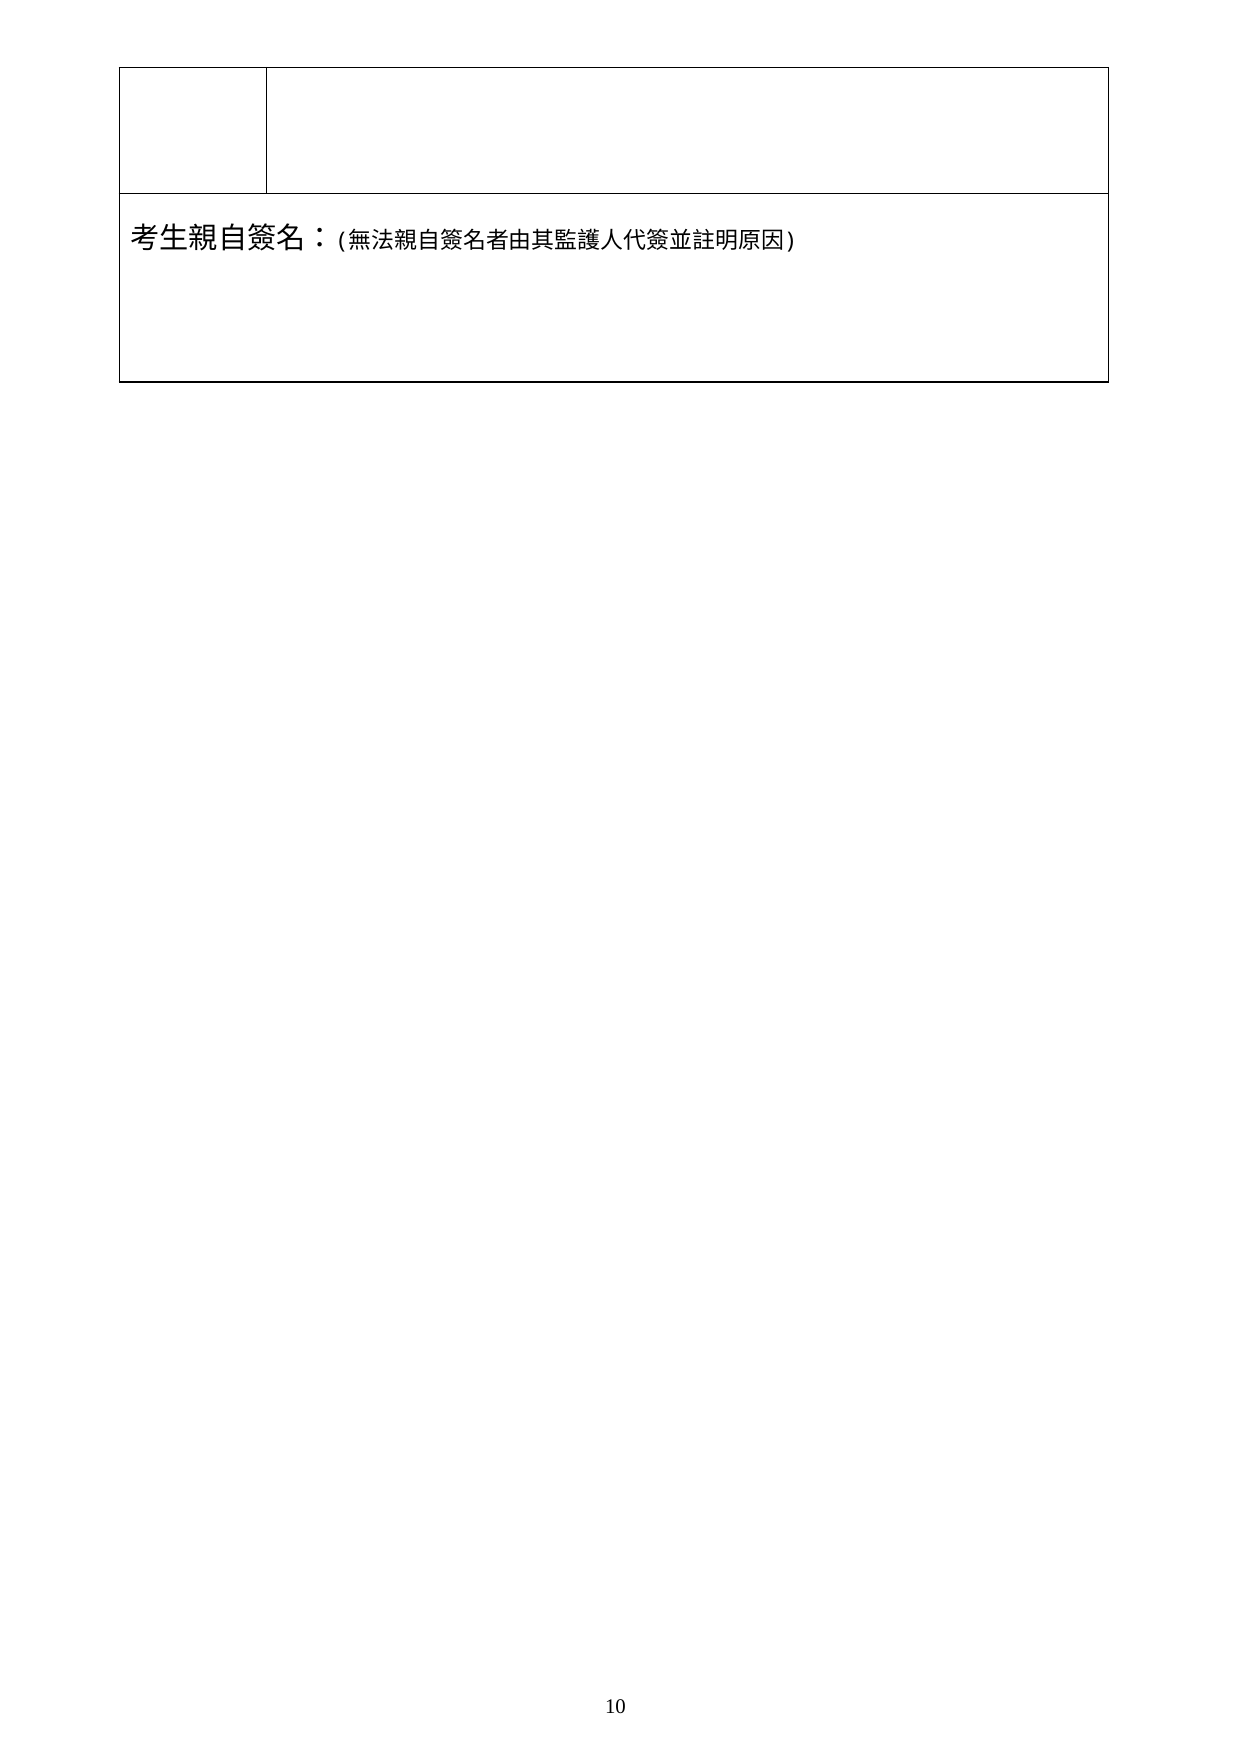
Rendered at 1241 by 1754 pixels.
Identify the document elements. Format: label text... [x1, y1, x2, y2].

table_cell [267, 68, 1108, 193]
table_cell 考生親自簽名：(無法親自簽名者由其監護人代簽並註明原因) [120, 194, 1108, 381]
table_cell [120, 68, 266, 193]
